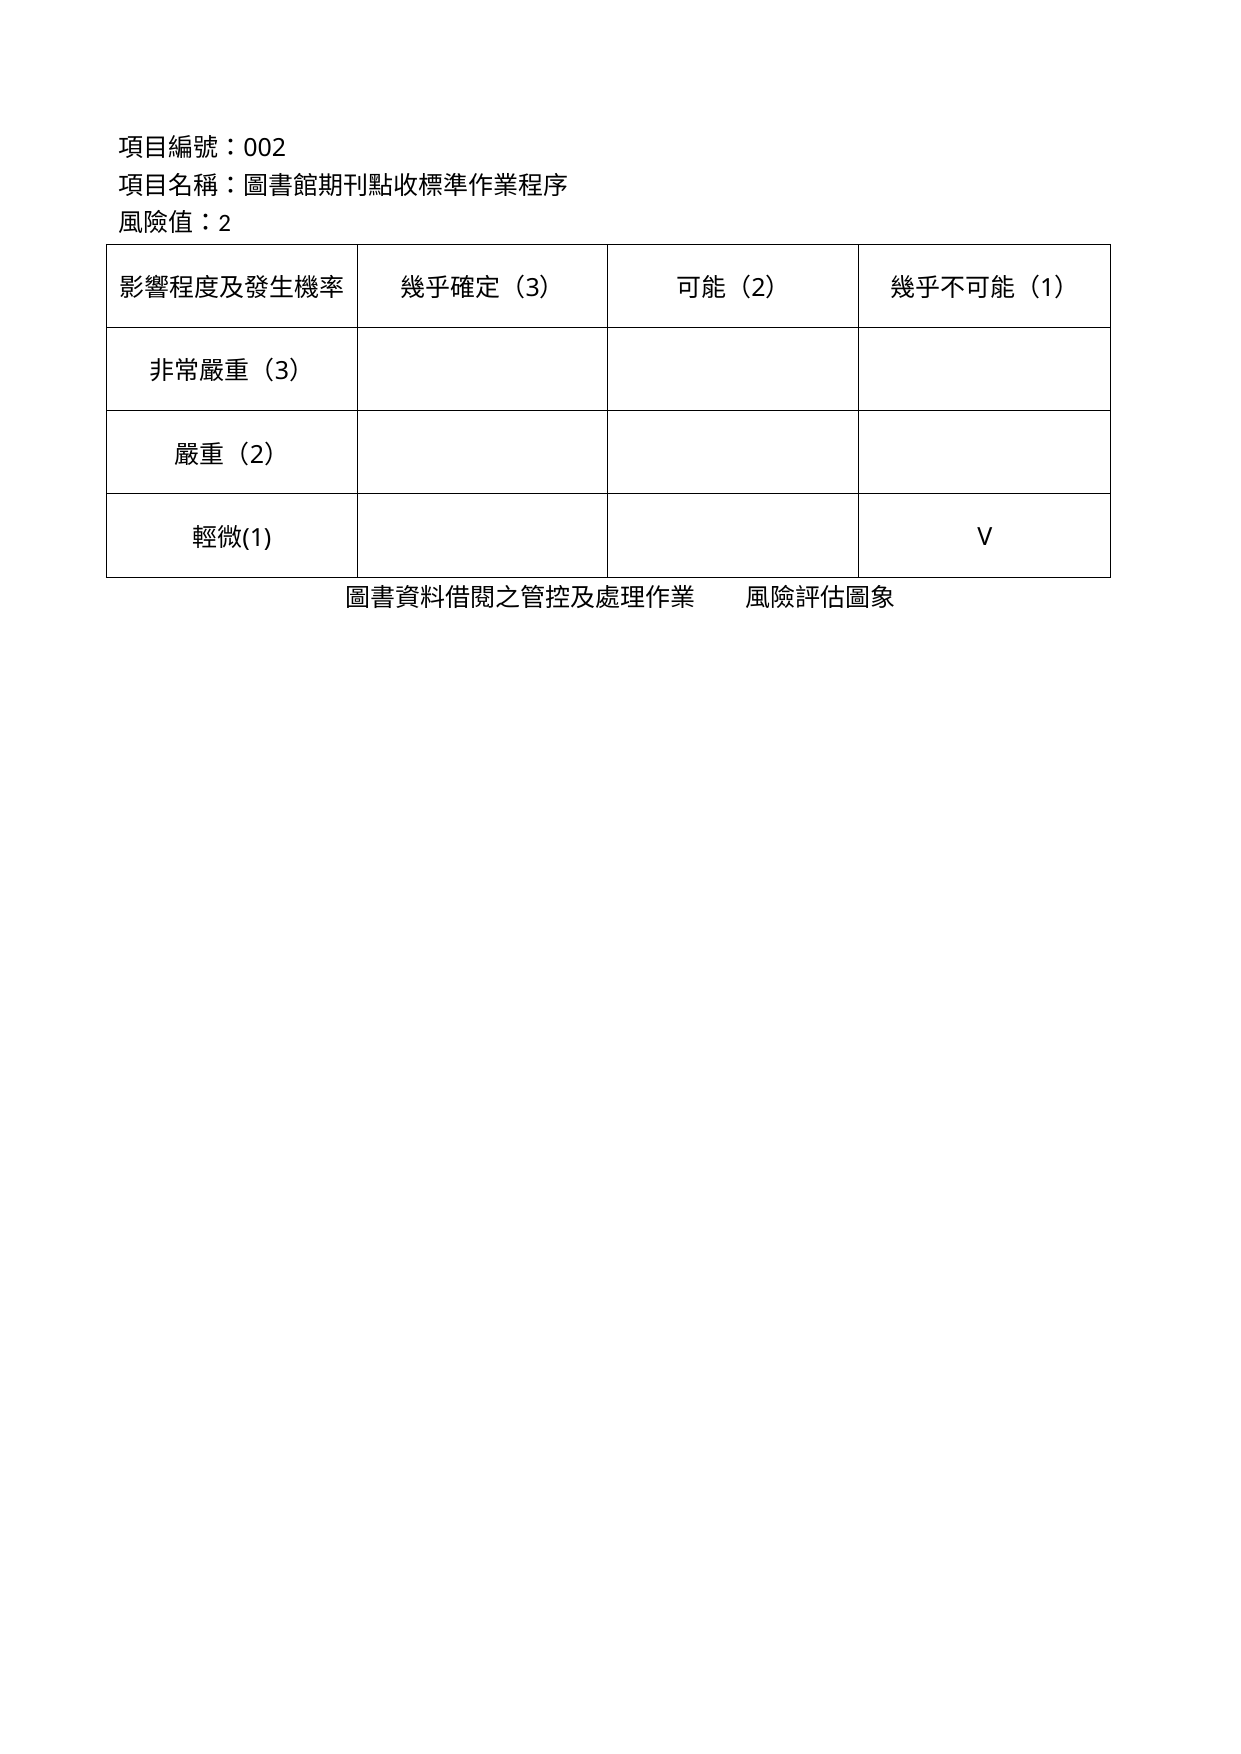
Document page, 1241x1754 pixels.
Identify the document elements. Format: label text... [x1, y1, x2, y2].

text 圖書資料借閱之管控及處理作業 風險評估圖象 [118, 578, 1122, 614]
table_cell [608, 411, 858, 493]
table_cell [608, 328, 858, 410]
table_header 幾乎確定（3） [358, 245, 607, 327]
table_cell 嚴重（2） [107, 411, 357, 493]
table_cell 非常嚴重（3） [107, 328, 357, 410]
table_cell [358, 411, 607, 493]
text 項目編號：002 [118, 127, 1122, 164]
table_header 可能（2） [608, 245, 858, 327]
table_header 幾乎不可能（1） [859, 245, 1110, 327]
table_cell V [859, 494, 1110, 577]
text 風險值：2 [118, 202, 1122, 238]
table_cell [859, 328, 1110, 410]
table_header 影響程度及發生機率 [107, 245, 357, 327]
table_cell [358, 328, 607, 410]
table_cell [859, 411, 1110, 493]
table_cell 輕微(1) [107, 494, 357, 577]
table_cell [358, 494, 607, 577]
text 項目名稱：圖書館期刊點收標準作業程序 [118, 164, 1122, 202]
table_cell [608, 494, 858, 577]
